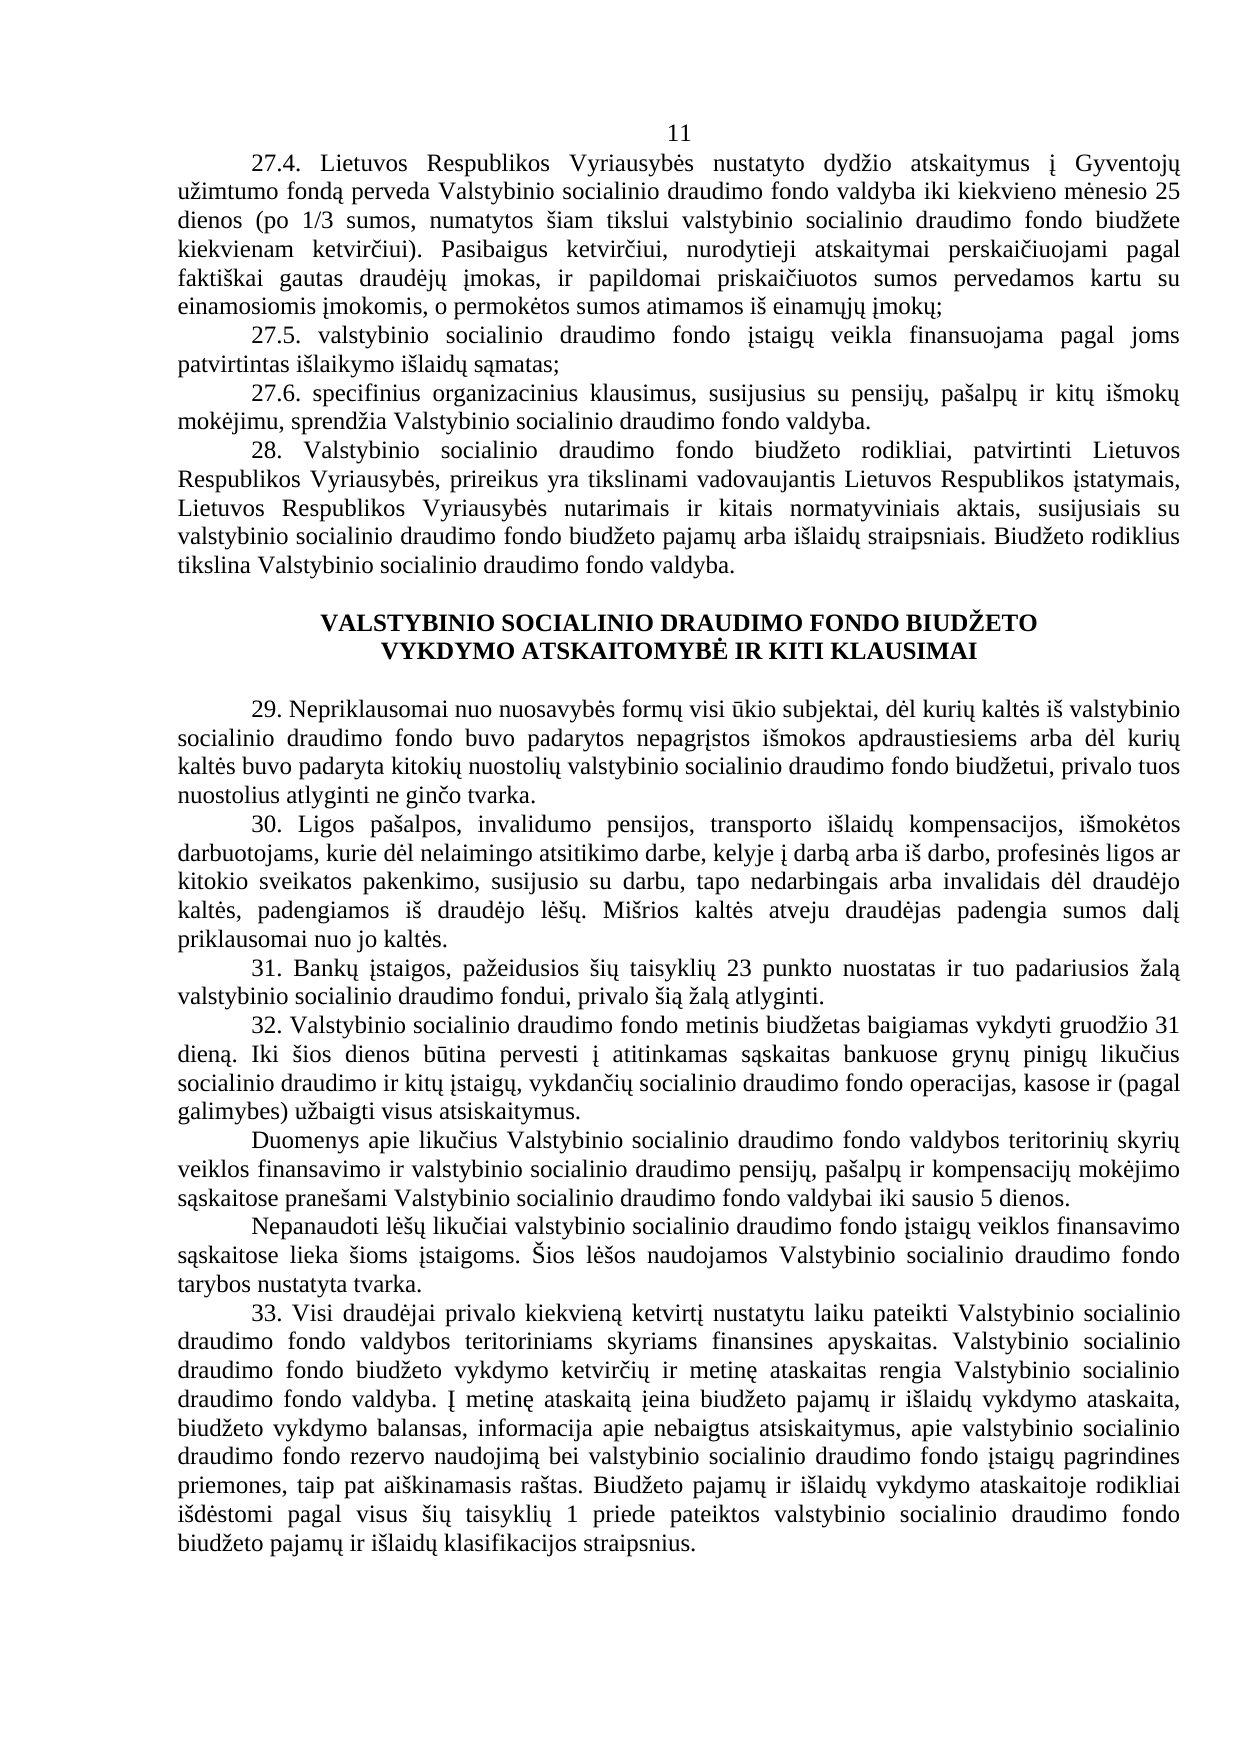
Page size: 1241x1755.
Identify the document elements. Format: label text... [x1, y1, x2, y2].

text 27.6. specifinius organizacinius klausimus, susijusius su pensijų, pašalpų ir kitų išmokų mokėjimu, sprendžia Valstybinio socialinio draudimo fondo valdyba. [177, 378, 1181, 435]
text Duomenys apie likučius Valstybinio socialinio draudimo fondo valdybos teritorinių skyrių veiklos finansavimo ir valstybinio socialinio draudimo pensijų, pašalpų ir kompensacijų mokėjimo sąskaitose pranešami Valstybinio socialinio draudimo fondo valdybai iki sausio 5 dienos. [177, 1125, 1181, 1211]
text 30. Ligos pašalpos, invalidumo pensijos, transporto išlaidų kompensacijos, išmokėtos darbuotojams, kurie dėl nelaimingo atsitikimo darbe, kelyje į darbą arba iš darbo, profesinės ligos ar kitokio sveikatos pakenkimo, susijusio su darbu, tapo nedarbingais arba invalidais dėl draudėjo kaltės, padengiamos iš draudėjo lėšų. Mišrios kaltės atveju draudėjas padengia sumos dalį priklausomai nuo jo kaltės. [177, 809, 1181, 953]
text 27.4. Lietuvos Respublikos Vyriausybės nustatyto dydžio atskaitymus į Gyventojų užimtumo fondą perveda Valstybinio socialinio draudimo fondo valdyba iki kiekvieno mėnesio 25 dienos (po 1/3 sumos, numatytos šiam tikslui valstybinio socialinio draudimo fondo biudžete kiekvienam ketvirčiui). Pasibaigus ketvirčiui, nurodytieji atskaitymai perskaičiuojami pagal faktiškai gautas draudėjų įmokas, ir papildomai priskaičiuotos sumos pervedamos kartu su einamosiomis įmokomis, o permokėtos sumos atimamos iš einamųjų įmokų; [177, 148, 1181, 320]
text VALSTYBINIO SOCIALINIO DRAUDIMO FONDO BIUDŽETO [177, 608, 1181, 636]
text 28. Valstybinio socialinio draudimo fondo biudžeto rodikliai, patvirtinti Lietuvos Respublikos Vyriausybės, prireikus yra tikslinami vadovaujantis Lietuvos Respublikos įstatymais, Lietuvos Respublikos Vyriausybės nutarimais ir kitais normatyviniais aktais, susijusiais su valstybinio socialinio draudimo fondo biudžeto pajamų arba išlaidų straipsniais. Biudžeto rodiklius tikslina Valstybinio socialinio draudimo fondo valdyba. [177, 435, 1181, 579]
text 32. Valstybinio socialinio draudimo fondo metinis biudžetas baigiamas vykdyti gruodžio 31 dieną. Iki šios dienos būtina pervesti į atitinkamas sąskaitas bankuose grynų pinigų likučius socialinio draudimo ir kitų įstaigų, vykdančių socialinio draudimo fondo operacijas, kasose ir (pagal galimybes) užbaigti visus atsiskaitymus. [177, 1010, 1181, 1125]
text 33. Visi draudėjai privalo kiekvieną ketvirtį nustatytu laiku pateikti Valstybinio socialinio draudimo fondo valdybos teritoriniams skyriams finansines apyskaitas. Valstybinio socialinio draudimo fondo biudžeto vykdymo ketvirčių ir metinę ataskaitas rengia Valstybinio socialinio draudimo fondo valdyba. Į metinę ataskaitą įeina biudžeto pajamų ir išlaidų vykdymo ataskaita, biudžeto vykdymo balansas, informacija apie nebaigtus atsiskaitymus, apie valstybinio socialinio draudimo fondo rezervo naudojimą bei valstybinio socialinio draudimo fondo įstaigų pagrindines priemones, taip pat aiškinamasis raštas. Biudžeto pajamų ir išlaidų vykdymo ataskaitoje rodikliai išdėstomi pagal visus šių taisyklių 1 priede pateiktos valstybinio socialinio draudimo fondo biudžeto pajamų ir išlaidų klasifikacijos straipsnius. [177, 1298, 1181, 1556]
text Nepanaudoti lėšų likučiai valstybinio socialinio draudimo fondo įstaigų veiklos finansavimo sąskaitose lieka šioms įstaigoms. Šios lėšos naudojamos Valstybinio socialinio draudimo fondo tarybos nustatyta tvarka. [177, 1211, 1181, 1298]
text 29. Nepriklausomai nuo nuosavybės formų visi ūkio subjektai, dėl kurių kaltės iš valstybinio socialinio draudimo fondo buvo padarytos nepagrįstos išmokos apdraustiesiems arba dėl kurių kaltės buvo padaryta kitokių nuostolių valstybinio socialinio draudimo fondo biudžetui, privalo tuos nuostolius atlyginti ne ginčo tvarka. [177, 694, 1181, 809]
text 31. Bankų įstaigos, pažeidusios šių taisyklių 23 punkto nuostatas ir tuo padariusios žalą valstybinio socialinio draudimo fondui, privalo šią žalą atlyginti. [177, 953, 1181, 1010]
text 27.5. valstybinio socialinio draudimo fondo įstaigų veikla finansuojama pagal joms patvirtintas išlaikymo išlaidų sąmatas; [177, 320, 1181, 378]
text VYKDYMO ATSKAITOMYBĖ IR KITI KLAUSIMAI [177, 636, 1181, 665]
